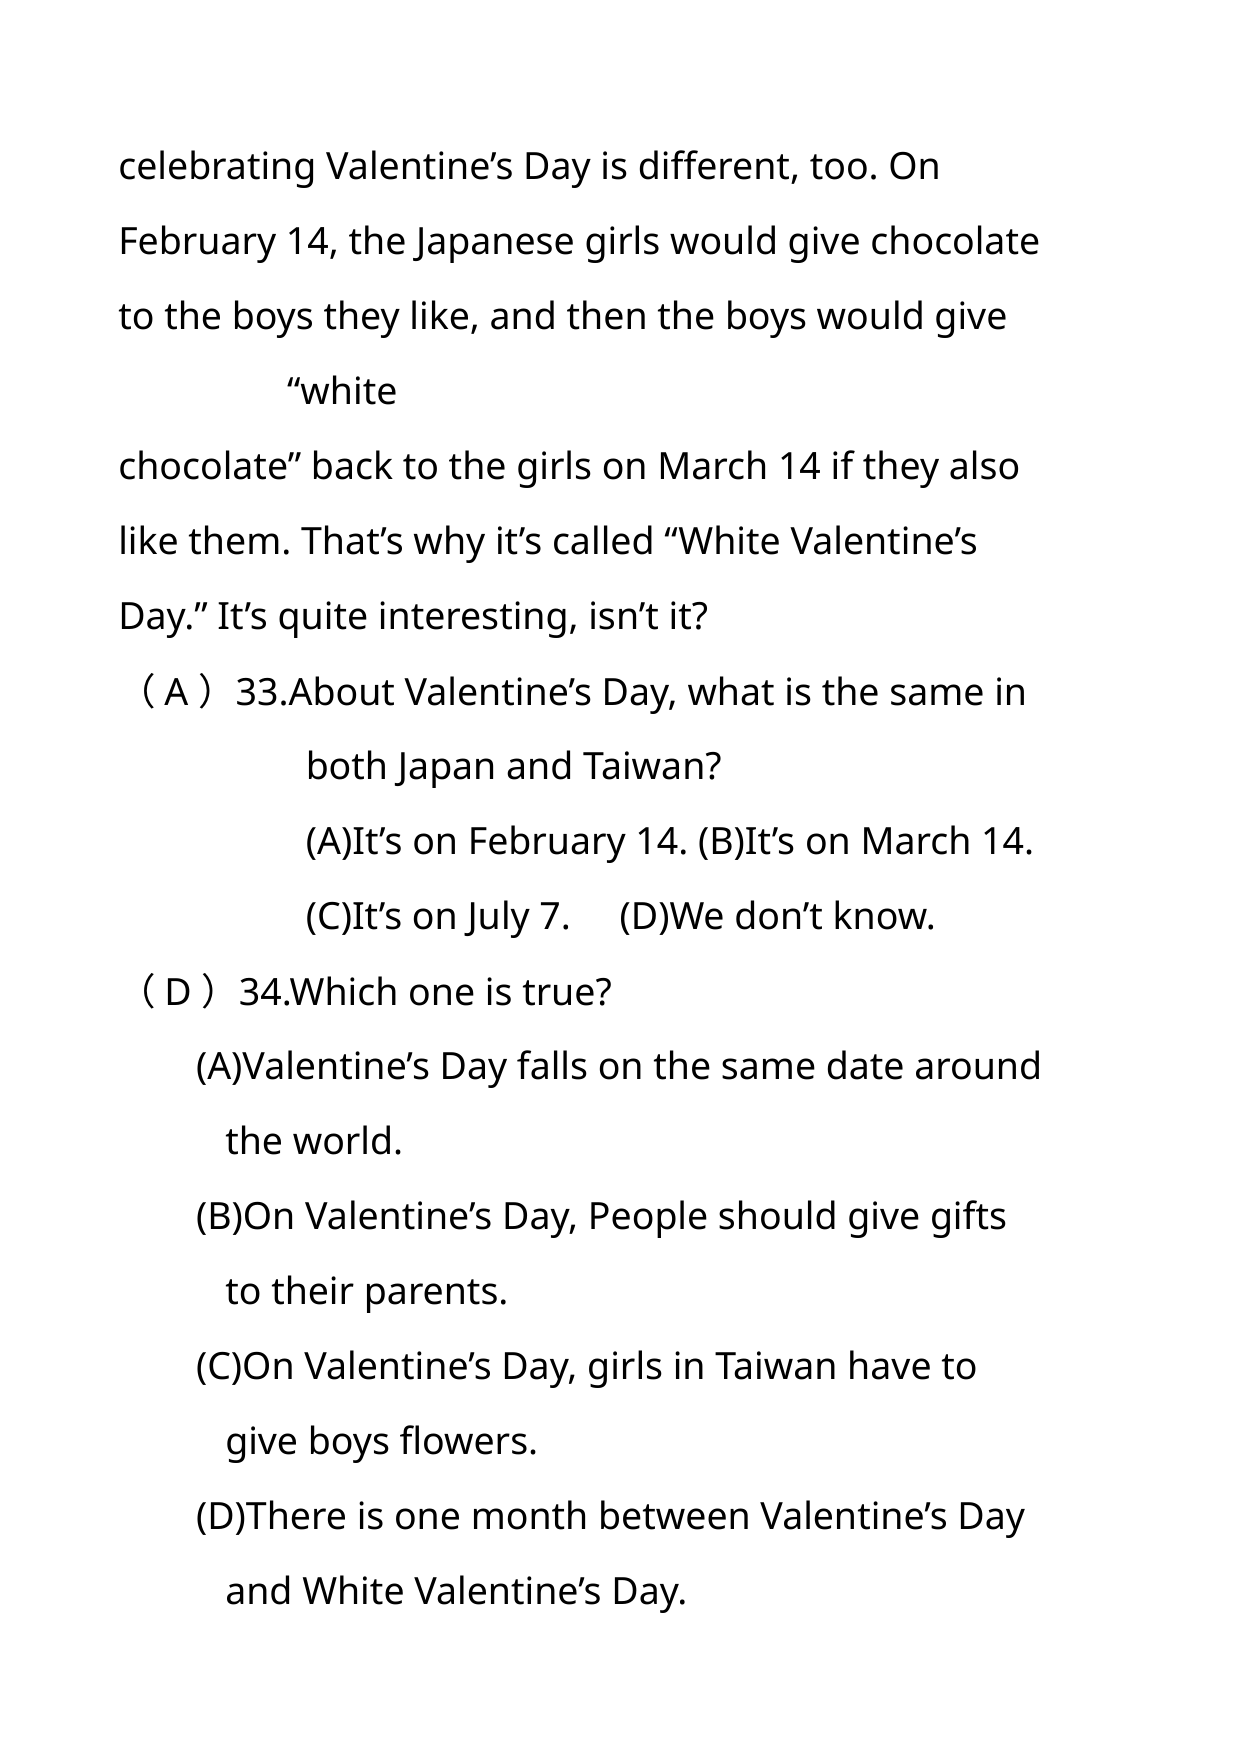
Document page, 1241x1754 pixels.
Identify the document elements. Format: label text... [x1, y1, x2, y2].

text (A)Valentine’s Day falls on the same date around [118, 1027, 1122, 1102]
text （ D ）34.Which one is true? [118, 952, 1122, 1027]
text (A)It’s on February 14. (B)It’s on March 14. [287, 802, 1122, 877]
text chocolate” back to the girls on March 14 if they also [118, 427, 1122, 502]
text like them. That’s why it’s called “White Valentine’s [118, 502, 1122, 577]
text February 14, the Japanese girls would give chocolate [118, 202, 1122, 277]
text to their parents. [118, 1252, 1122, 1327]
text the world. [118, 1102, 1122, 1177]
text (D)There is one month between Valentine’s Day [118, 1477, 1122, 1552]
text and White Valentine’s Day. [118, 1552, 1122, 1627]
text celebrating Valentine’s Day is different, too. On [118, 127, 1122, 202]
text both Japan and Taiwan? [287, 727, 1122, 802]
text （ A ）33.About Valentine’s Day, what is the same in [118, 652, 1122, 727]
text (B)On Valentine’s Day, People should give gifts [118, 1177, 1122, 1252]
text (C)It’s on July 7. (D)We don’t know. [287, 877, 1122, 952]
text give boys flowers. [118, 1402, 1122, 1477]
text Day.” It’s quite interesting, isn’t it? [118, 577, 1122, 652]
text to the boys they like, and then the boys would give “white [118, 277, 1122, 427]
text (C)On Valentine’s Day, girls in Taiwan have to [118, 1327, 1122, 1402]
